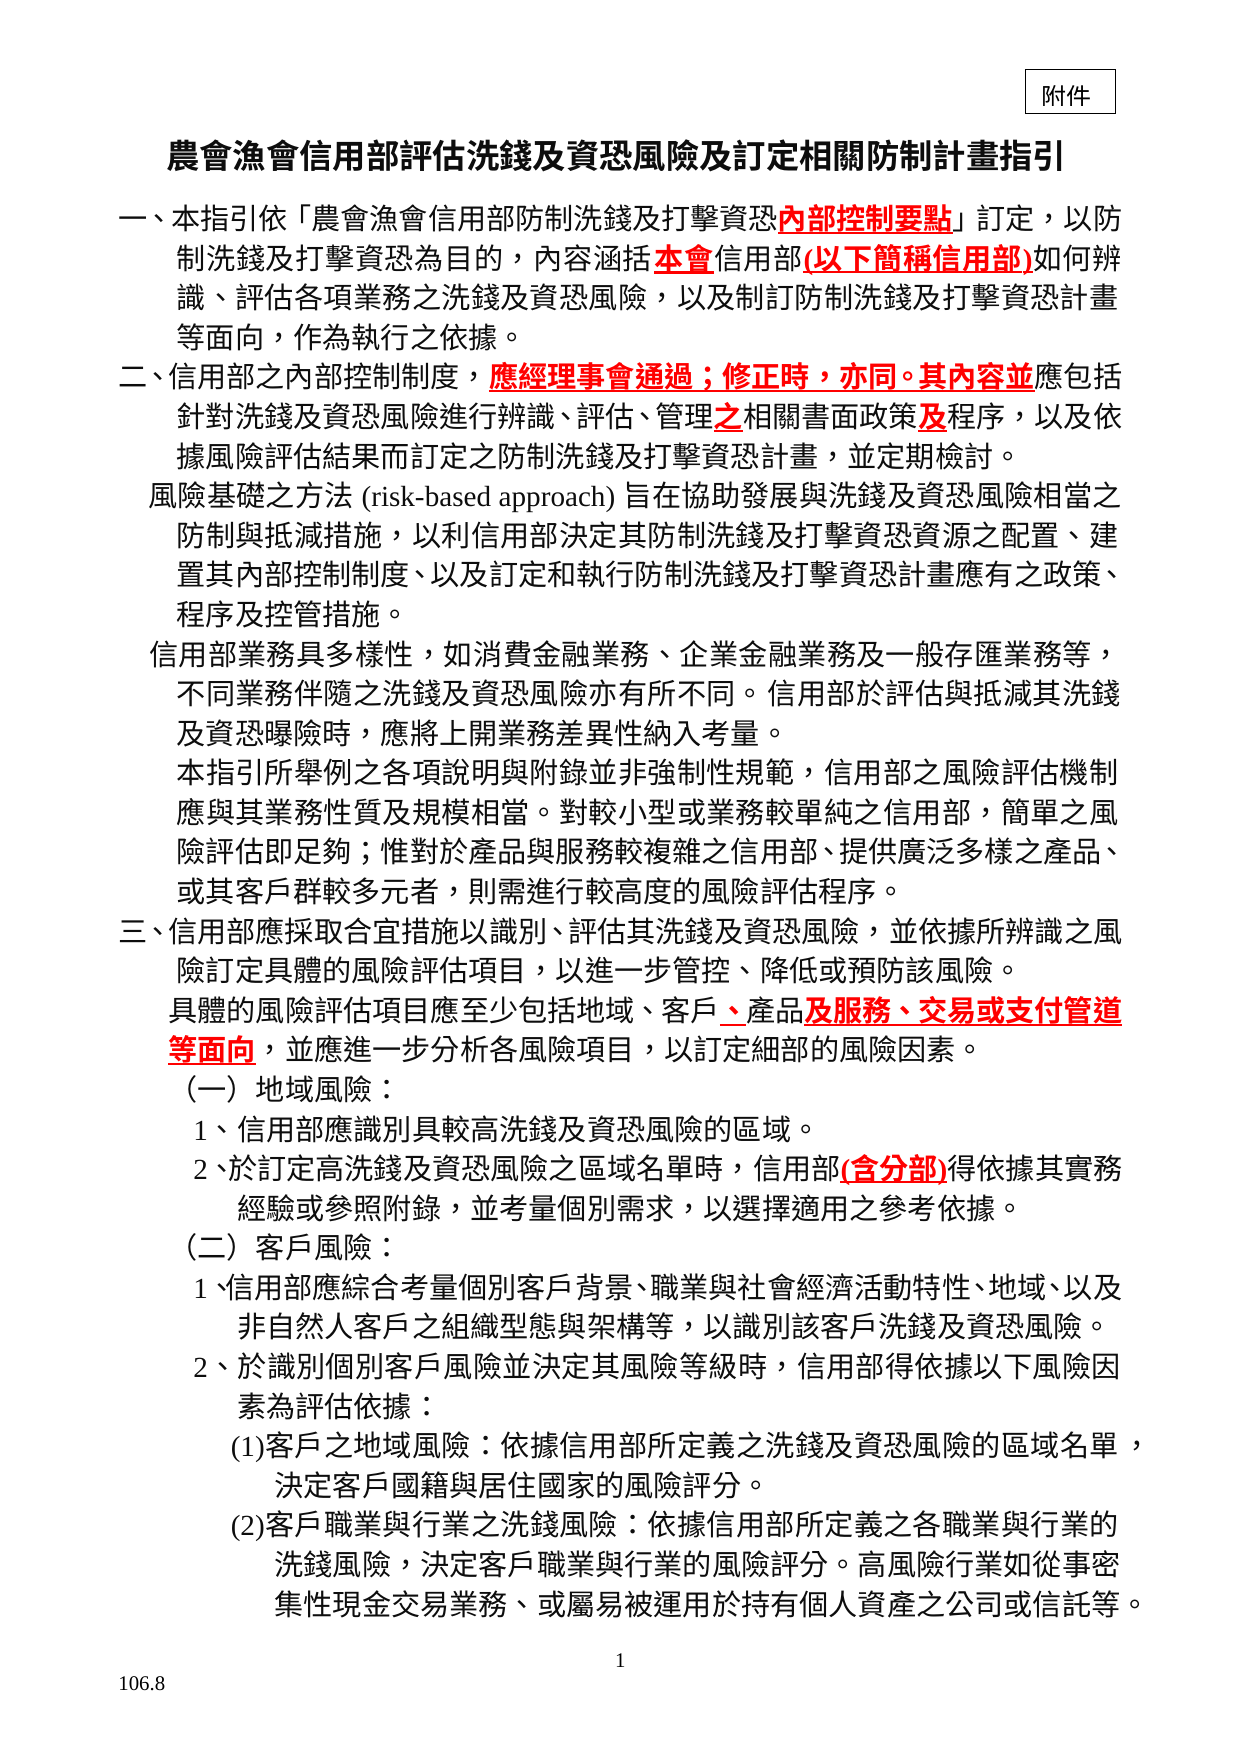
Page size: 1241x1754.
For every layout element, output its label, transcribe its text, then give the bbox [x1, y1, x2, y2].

text 信用部業務具多樣性，如消費金融業務、企業金融業務及一般存匯業務等，不同業務伴隨之洗錢及資恐風險亦有所不同。信用部於評估與抵減其洗錢及資恐曝險時，應將上開業務差異性納入考量。 本指引所舉例之各項說明與附錄並非強制性規範，信用部之風險評估機制應與其業務性質及規模相當。對較小型或業務較單純之信用部，簡單之風險評估即足夠；惟對於產品與服務較複雜之信用部、提供廣泛多樣之產品、或其客戶群較多元者，則需進行較高度的風險評估程序。 [118, 633, 1122, 910]
text [1026, 70, 1115, 113]
text （二）客戶風險： [168, 1227, 1122, 1267]
text 風險基礎之方法 (risk-based approach) 旨在協助發展與洗錢及資恐風險相當之防制與抵減措施，以利信用部決定其防制洗錢及打擊資恐資源之配置、建置其內部控制制度、以及訂定和執行防制洗錢及打擊資恐計畫應有之政策、程序及控管措施。 [118, 475, 1122, 633]
text 附件 [1041, 78, 1100, 106]
text (1)客戶之地域風險：依據信用部所定義之洗錢及資恐風險的區域名單，決定客戶國籍與居住國家的風險評分。 [231, 1425, 1122, 1504]
text （一）地域風險： [168, 1069, 1122, 1108]
text 1、信用部應識別具較高洗錢及資恐風險的區域。 [193, 1108, 1122, 1148]
text 二、信用部之內部控制制度，應經理事會通過；修正時，亦同。其內容並應包括針對洗錢及資恐風險進行辨識、評估、管理之相關書面政策及程序，以及依據風險評估結果而訂定之防制洗錢及打擊資恐計畫，並定期檢討。 [118, 356, 1122, 475]
text 三、信用部應採取合宜措施以識別、評估其洗錢及資恐風險，並依據所辨識之風險訂定具體的風險評估項目，以進一步管控、降低或預防該風險。 [118, 910, 1122, 989]
text 1、信用部應綜合考量個別客戶背景、職業與社會經濟活動特性、地域、以及非自然人客戶之組織型態與架構等，以識別該客戶洗錢及資恐風險。 [193, 1267, 1122, 1346]
text 農會漁會信用部評估洗錢及資恐風險及訂定相關防制計畫指引 [103, 127, 1128, 179]
text 具體的風險評估項目應至少包括地域、客戶、產品及服務、交易或支付管道等面向，並應進一步分析各風險項目，以訂定細部的風險因素。 [168, 989, 1122, 1069]
text 一、本指引依「農會漁會信用部防制洗錢及打擊資恐內部控制要點」訂定，以防制洗錢及打擊資恐為目的，內容涵括本會信用部(以下簡稱信用部)如何辨識、評估各項業務之洗錢及資恐風險，以及制訂防制洗錢及打擊資恐計畫等面向，作為執行之依據。 [118, 198, 1122, 356]
text 2、於訂定高洗錢及資恐風險之區域名單時，信用部(含分部)得依據其實務經驗或參照附錄，並考量個別需求，以選擇適用之參考依據。 [193, 1148, 1122, 1227]
text (2)客戶職業與行業之洗錢風險：依據信用部所定義之各職業與行業的洗錢風險，決定客戶職業與行業的風險評分。高風險行業如從事密集性現金交易業務、或屬易被運用於持有個人資產之公司或信託等。 [231, 1504, 1122, 1623]
text 2、於識別個別客戶風險並決定其風險等級時，信用部得依據以下風險因素為評估依據： [193, 1346, 1122, 1425]
